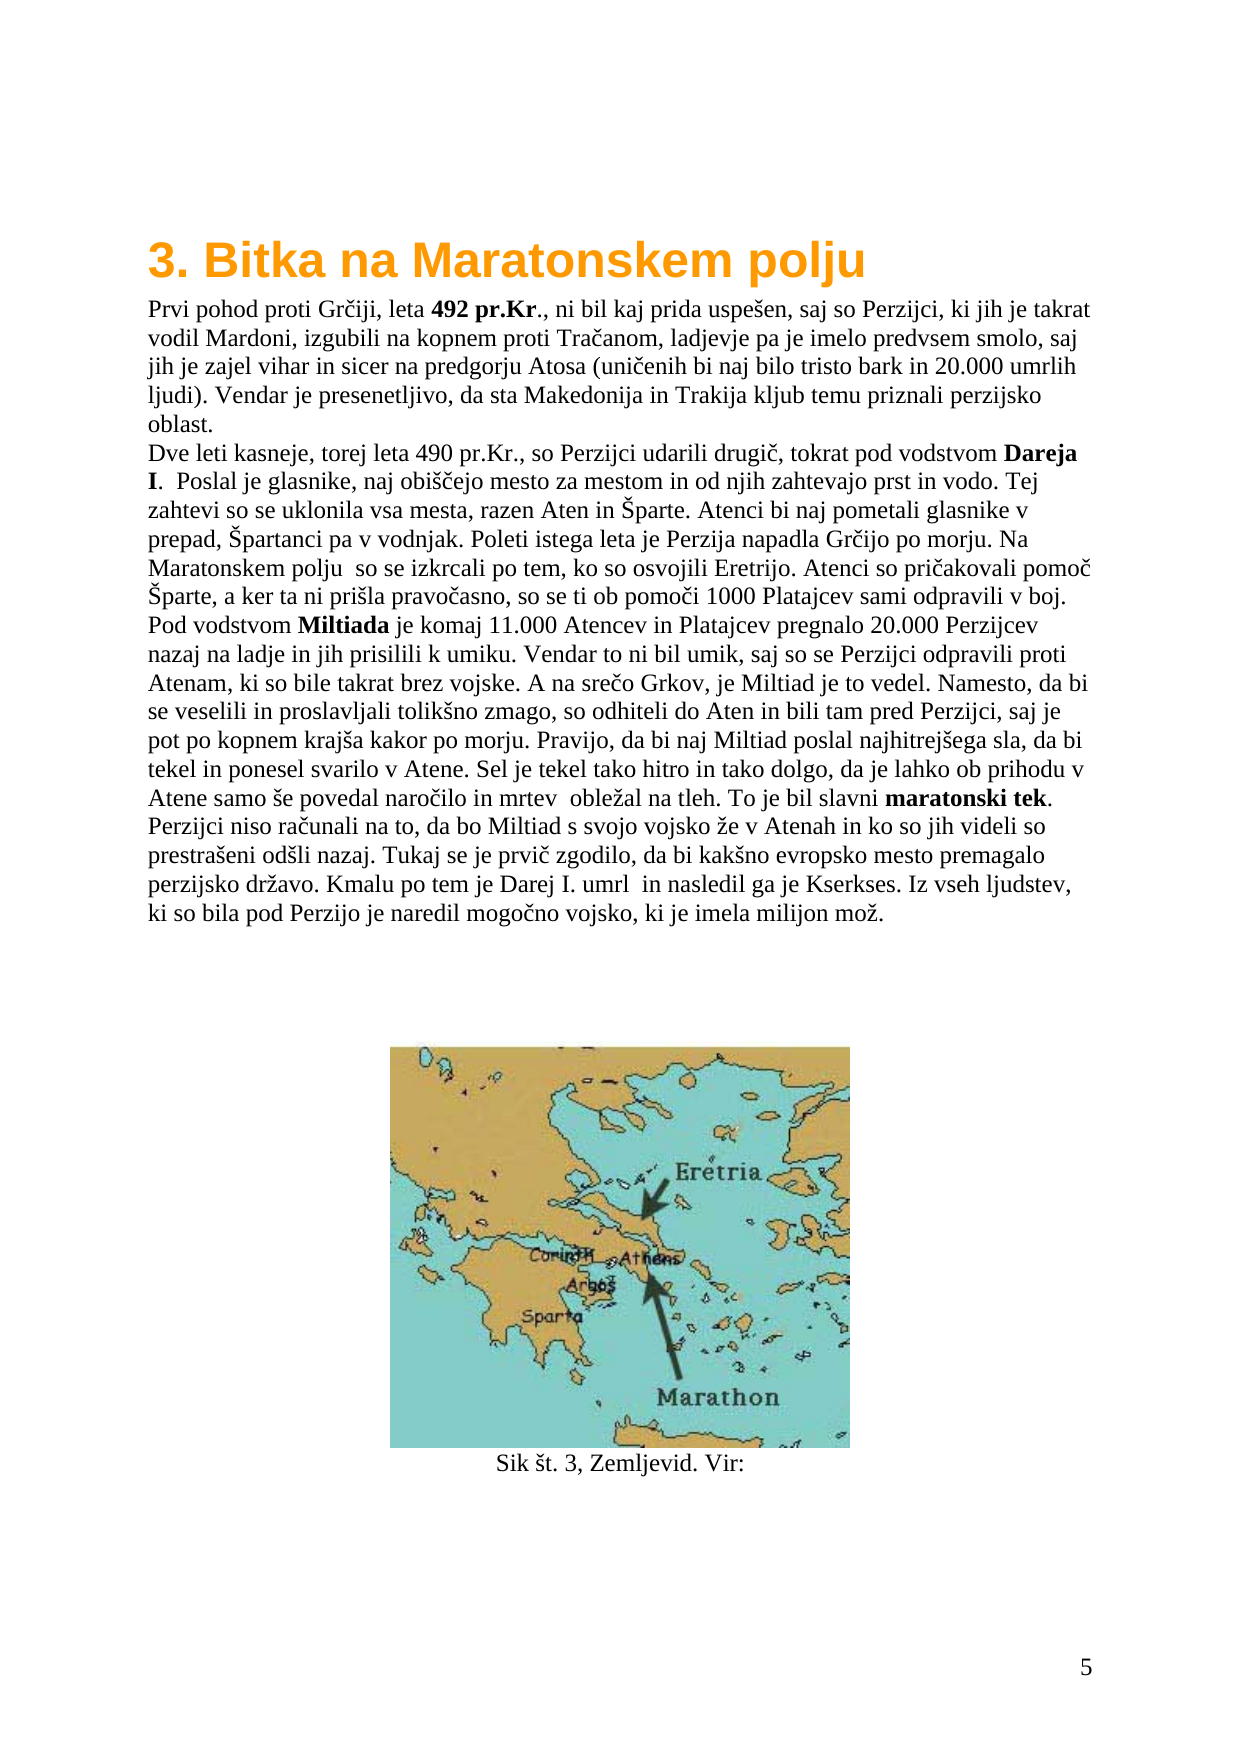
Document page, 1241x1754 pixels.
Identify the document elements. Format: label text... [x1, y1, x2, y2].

text Sik št. 3, Zemljevid. Vir: [148, 1448, 1093, 1477]
picture [390, 1041, 850, 1448]
text Prvi pohod proti Grčiji, leta 492 pr.Kr., ni bil kaj prida uspešen, saj so Perzijci, ki jih je takrat vodil Mardoni, izgubili na kopnem proti Tračanom, ladjevje pa je imelo predvsem smolo, saj jih je zajel vihar in sicer na predgorju Atosa (uničenih bi naj bilo tristo bark in 20.000 umrlih ljudi). Vendar je presenetljivo, da sta Makedonija in Trakija kljub temu priznali perzijsko oblast. [148, 294, 1093, 438]
text 3. Bitka na Maratonskem polju [148, 230, 1093, 288]
text Dve leti kasneje, torej leta 490 pr.Kr., so Perzijci udarili drugič, tokrat pod vodstvom Dareja I. Poslal je glasnike, naj obiščejo mesto za mestom in od njih zahtevajo prst in vodo. Tej zahtevi so se uklonila vsa mesta, razen Aten in Šparte. Atenci bi naj pometali glasnike v prepad, Špartanci pa v vodnjak. Poleti istega leta je Perzija napadla Grčijo po morju. Na Maratonskem polju so se izkrcali po tem, ko so osvojili Eretrijo. Atenci so pričakovali pomoč Šparte, a ker ta ni prišla pravočasno, so se ti ob pomoči 1000 Platajcev sami odpravili v boj. Pod vodstvom Miltiada je komaj 11.000 Atencev in Platajcev pregnalo 20.000 Perzijcev nazaj na ladje in jih prisilili k umiku. Vendar to ni bil umik, saj so se Perzijci odpravili proti Atenam, ki so bile takrat brez vojske. A na srečo Grkov, je Miltiad je to vedel. Namesto, da bi se veselili in proslavljali tolikšno zmago, so odhiteli do Aten in bili tam pred Perzijci, saj je pot po kopnem krajša kakor po morju. Pravijo, da bi naj Miltiad poslal najhitrejšega sla, da bi tekel in ponesel svarilo v Atene. Sel je tekel tako hitro in tako dolgo, da je lahko ob prihodu v Atene samo še povedal naročilo in mrtev obležal na tleh. To je bil slavni maratonski tek. Perzijci niso računali na to, da bo Miltiad s svojo vojsko že v Atenah in ko so jih videli so prestrašeni odšli nazaj. Tukaj se je prvič zgodilo, da bi kakšno evropsko mesto premagalo perzijsko državo. Kmalu po tem je Darej I. umrl in nasledil ga je Kserkses. Iz vseh ljudstev, ki so bila pod Perzijo je naredil mogočno vojsko, ki je imela milijon mož. [148, 438, 1093, 926]
